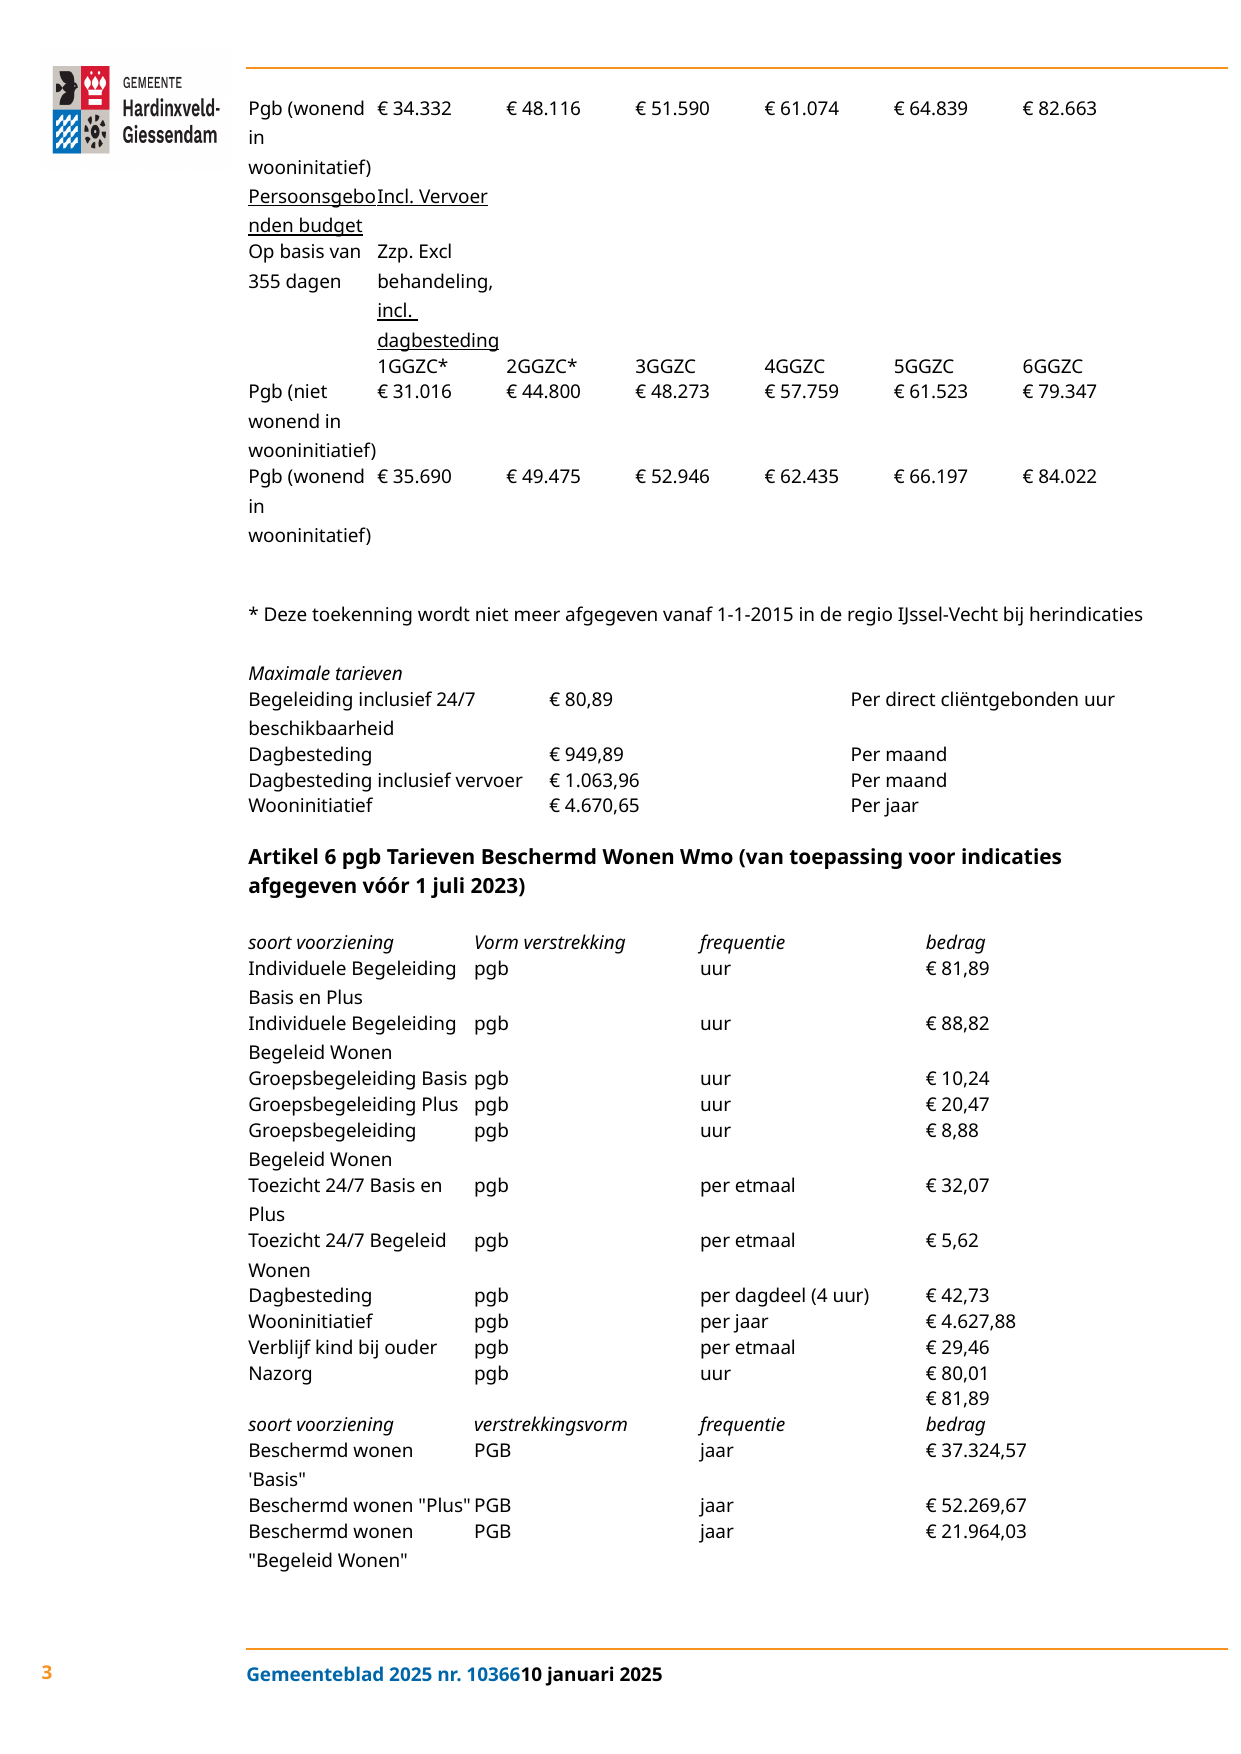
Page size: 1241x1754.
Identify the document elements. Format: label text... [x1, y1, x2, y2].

table_cell [506, 238, 635, 353]
table_cell Individuele Begeleiding Basis en Plus [248, 955, 474, 1010]
table_cell [894, 238, 1022, 353]
table_cell € 52.269,67 [926, 1493, 1152, 1518]
table_cell € 51.590 [635, 95, 764, 180]
table_cell Toezicht 24/7 Begeleid Wonen [248, 1228, 474, 1283]
table_cell Pgb (wonend in wooninitatief) [248, 464, 377, 548]
table_cell [1023, 238, 1152, 353]
table_header bedrag [926, 929, 1152, 955]
table_cell Pgb (niet wonend in wooninitiatief) [248, 379, 377, 463]
table_cell € 52.946 [635, 464, 764, 548]
text * Deze toekenning wordt niet meer afgegeven vanaf 1-1-2015 in de regio IJssel-Vecht bij herindicaties [248, 601, 1152, 627]
table_cell € 21.964,03 [926, 1518, 1152, 1573]
table_cell pgb [474, 1228, 700, 1283]
table_cell € 37.324,57 [926, 1437, 1152, 1492]
table_cell Individuele Begeleiding Begeleid Wonen [248, 1010, 474, 1065]
table_cell jaar [700, 1493, 926, 1518]
table_cell € 80,01 [926, 1360, 1152, 1386]
table_cell Wooninitiatief [248, 793, 549, 818]
table_cell per jaar [700, 1309, 926, 1334]
table_cell pgb [474, 1010, 700, 1065]
table_header Maximale tarieven [248, 660, 549, 686]
table_cell [700, 1386, 926, 1411]
table_cell € 44.800 [506, 379, 635, 463]
table_cell Groepsbegeleiding Basis [248, 1065, 474, 1091]
table_cell per etmaal [700, 1334, 926, 1360]
table_cell Dagbesteding [248, 1283, 474, 1308]
table_cell bedrag [926, 1411, 1152, 1437]
table_cell € 88,82 [926, 1010, 1152, 1065]
table_cell 6GGZC [1023, 353, 1152, 378]
table_cell Groepsbegeleiding Plus [248, 1091, 474, 1117]
table_cell € 32,07 [926, 1172, 1152, 1227]
table_cell jaar [700, 1518, 926, 1573]
table_header soort voorziening [248, 929, 474, 955]
table_cell € 35.690 [377, 464, 506, 548]
table_cell uur [700, 1117, 926, 1172]
table_cell € 62.435 [764, 464, 893, 548]
table_cell [764, 238, 893, 353]
table_cell € 10,24 [926, 1065, 1152, 1091]
table_cell soort voorziening [248, 1411, 474, 1437]
table_cell pgb [474, 1172, 700, 1227]
table_cell € 66.197 [894, 464, 1022, 548]
table_cell € 5,62 [926, 1228, 1152, 1283]
table_cell € 42,73 [926, 1283, 1152, 1308]
table_cell € 1.063,96 [549, 767, 850, 793]
table_cell Beschermd wonen "Begeleid Wonen" [248, 1518, 474, 1573]
table_cell jaar [700, 1437, 926, 1492]
table_cell Dagbesteding inclusief vervoer [248, 767, 549, 793]
table_cell € 80,89 [549, 686, 850, 741]
table_cell frequentie [700, 1411, 926, 1437]
table_cell € 84.022 [1023, 464, 1152, 548]
table_cell € 79.347 [1023, 379, 1152, 463]
table_cell pgb [474, 955, 700, 1010]
table_cell pgb [474, 1091, 700, 1117]
table_cell € 4.670,65 [549, 793, 850, 818]
text Artikel 6 pgb Tarieven Beschermd Wonen Wmo (van toepassing voor indicaties afgegeven vóór 1 juli 2023) [248, 842, 1152, 899]
table_header [850, 660, 1152, 686]
table_cell pgb [474, 1309, 700, 1334]
table_cell 5GGZC [894, 353, 1022, 378]
table_cell pgb [474, 1065, 700, 1091]
table_cell Wooninitiatief [248, 1309, 474, 1334]
table_cell uur [700, 1065, 926, 1091]
table_cell Beschermd wonen "Plus" [248, 1493, 474, 1518]
table_cell Nazorg [248, 1360, 474, 1386]
table_cell per etmaal [700, 1228, 926, 1283]
table_cell pgb [474, 1117, 700, 1172]
table_cell € 49.475 [506, 464, 635, 548]
table_cell [248, 353, 377, 378]
table_cell € 61.523 [894, 379, 1022, 463]
table_cell € 81,89 [926, 955, 1152, 1010]
table_cell per etmaal [700, 1172, 926, 1227]
table_cell Per jaar [850, 793, 1152, 818]
table_cell € 4.627,88 [926, 1309, 1152, 1334]
table_cell uur [700, 955, 926, 1010]
table_cell € 64.839 [894, 95, 1022, 180]
table_cell PGB [474, 1518, 700, 1573]
table_cell 2GGZC* [506, 353, 635, 378]
table_cell € 61.074 [764, 95, 893, 180]
table_cell Zzp. Excl behandeling, incl. dagbesteding [377, 238, 506, 353]
table_cell Per direct cliëntgebonden uur [850, 686, 1152, 741]
table_cell 4GGZC [764, 353, 893, 378]
table_cell Begeleiding inclusief 24/7 beschikbaarheid [248, 686, 549, 741]
table_header Vorm verstrekking [474, 929, 700, 955]
table_cell € 81,89 [926, 1386, 1152, 1411]
table_cell PGB [474, 1493, 700, 1518]
table_header frequentie [700, 929, 926, 955]
table_header [549, 660, 850, 686]
table_cell Per maand [850, 741, 1152, 767]
table_cell € 31.016 [377, 379, 506, 463]
table_header Persoonsgebonden budget [248, 183, 377, 238]
table_cell pgb [474, 1283, 700, 1308]
table_cell € 34.332 [377, 95, 506, 180]
table_cell pgb [474, 1334, 700, 1360]
table_cell 1GGZC* [377, 353, 506, 378]
table_cell per dagdeel (4 uur) [700, 1283, 926, 1308]
table_cell Per maand [850, 767, 1152, 793]
table_cell Groepsbegeleiding Begeleid Wonen [248, 1117, 474, 1172]
table_cell Dagbesteding [248, 741, 549, 767]
table_cell [474, 1386, 700, 1411]
picture [41, 47, 231, 172]
table_cell pgb [474, 1360, 700, 1386]
table_cell Beschermd wonen 'Basis" [248, 1437, 474, 1492]
table_cell € 29,46 [926, 1334, 1152, 1360]
table_cell € 48.116 [506, 95, 635, 180]
table_header Incl. Vervoer [377, 183, 506, 238]
table_cell Toezicht 24/7 Basis en Plus [248, 1172, 474, 1227]
table_cell € 8,88 [926, 1117, 1152, 1172]
table_header [506, 183, 1152, 238]
table_cell verstrekkingsvorm [474, 1411, 700, 1437]
table_cell Op basis van 355 dagen [248, 238, 377, 353]
table_cell Pgb (wonend in wooninitatief) [248, 95, 377, 180]
table_cell uur [700, 1360, 926, 1386]
table_cell € 82.663 [1023, 95, 1152, 180]
table_cell uur [700, 1091, 926, 1117]
table_cell € 20,47 [926, 1091, 1152, 1117]
table_cell PGB [474, 1437, 700, 1492]
table_cell Verblijf kind bij ouder [248, 1334, 474, 1360]
table_cell € 57.759 [764, 379, 893, 463]
table_cell 3GGZC [635, 353, 764, 378]
table_cell [635, 238, 764, 353]
table_cell [248, 1386, 474, 1411]
table_cell € 48.273 [635, 379, 764, 463]
table_cell € 949,89 [549, 741, 850, 767]
table_cell uur [700, 1010, 926, 1065]
